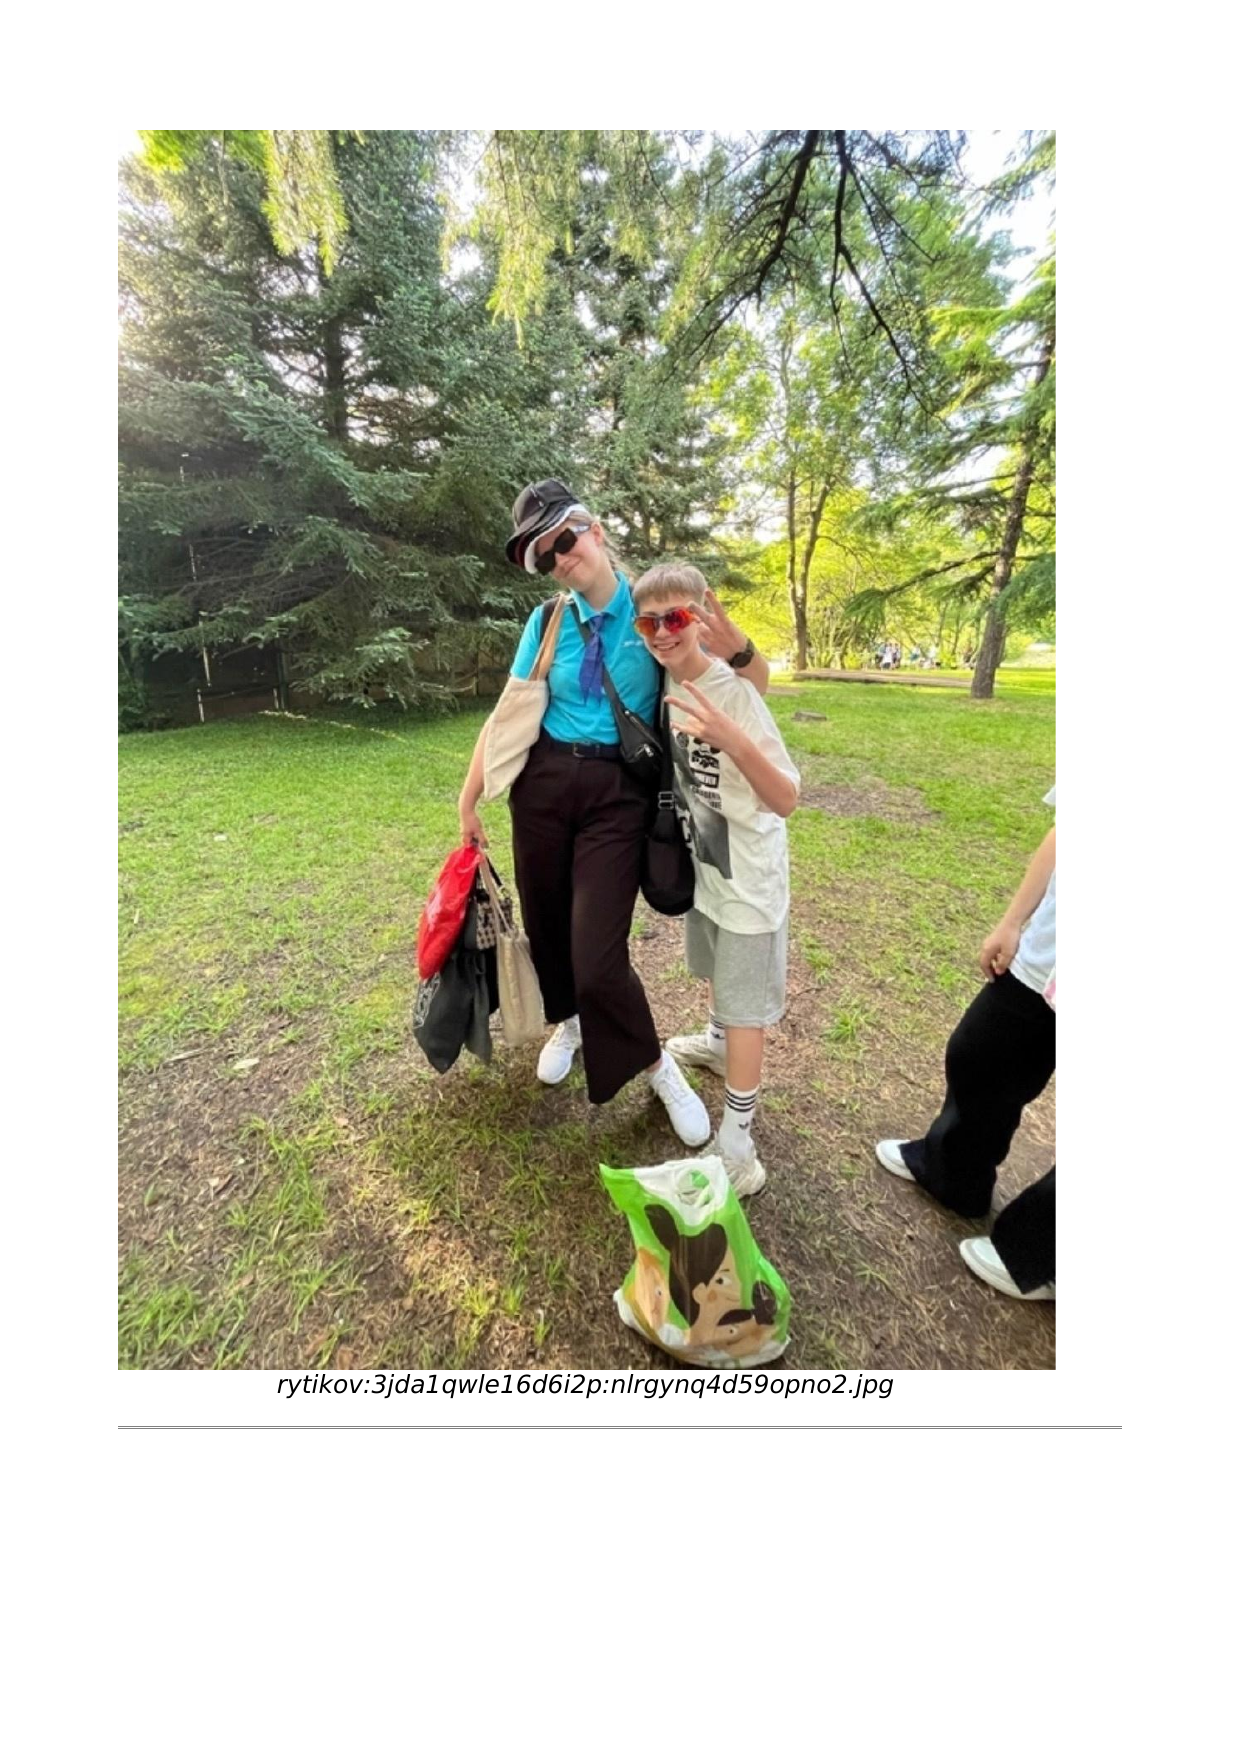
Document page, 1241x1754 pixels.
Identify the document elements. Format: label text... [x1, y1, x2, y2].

text rytikov:3jda1qwle16d6i2p:nlrgynq4d59opno2.jpg [118, 1370, 1056, 1399]
picture [118, 130, 1056, 1370]
